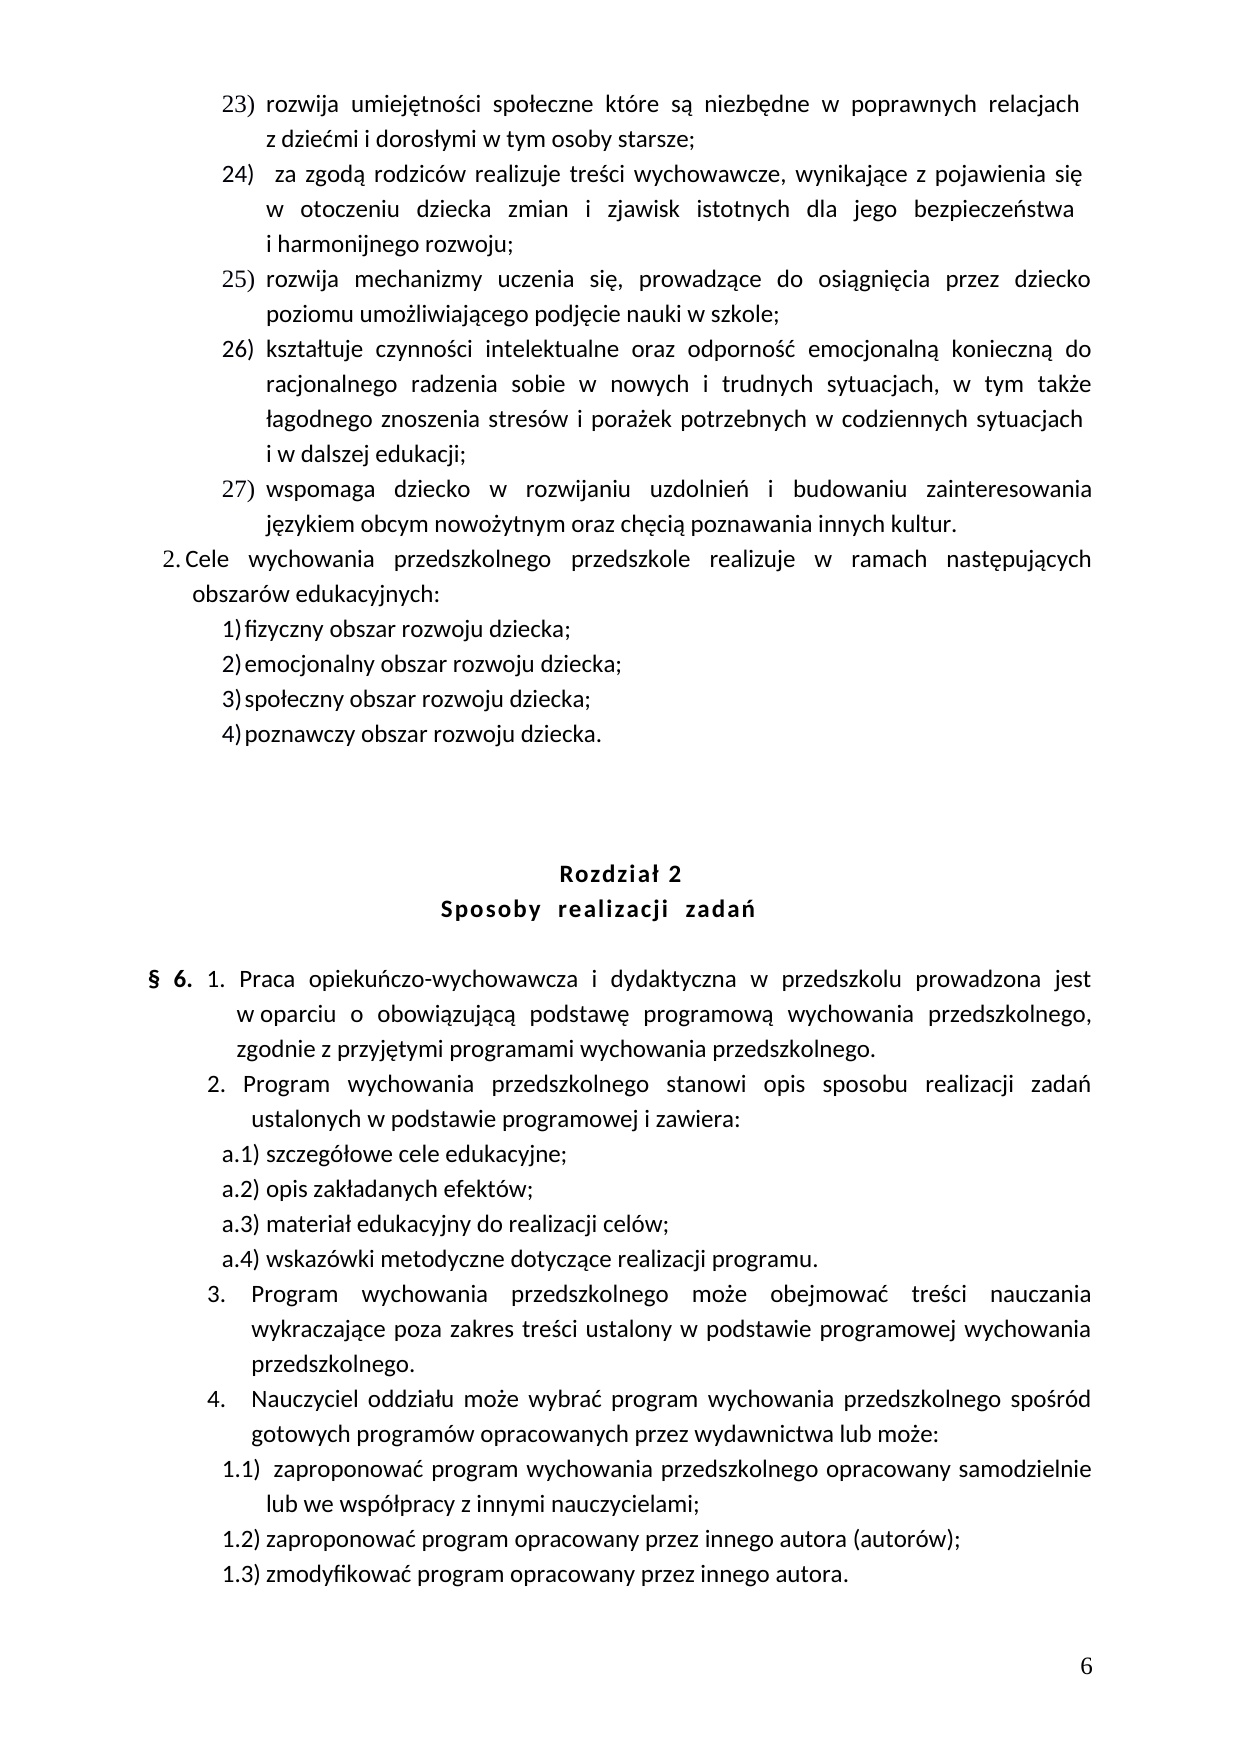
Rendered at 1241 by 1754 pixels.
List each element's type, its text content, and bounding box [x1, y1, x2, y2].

list zaproponować program opracowany przez innego autora (autorów); [222, 1524, 1092, 1554]
list Cele wychowania przedszkolnego przedszkole realizuje w ramach następujących obszarów edukacyjnych: [162, 544, 1092, 609]
list zaproponować program wychowania przedszkolnego opracowany samodzielnie lub we współpracy z innymi nauczycielami; [222, 1454, 1092, 1519]
list fizyczny obszar rozwoju dziecka; [222, 614, 1092, 644]
list rozwija umiejętności społeczne które są niezbędne w poprawnych relacjach z dziećmi i dorosłymi w tym osoby starsze; [222, 89, 1092, 154]
list wspomaga dziecko w rozwijaniu uzdolnień i budowaniu zainteresowania językiem obcym nowożytnym oraz chęcią poznawania innych kultur. [222, 474, 1092, 539]
list zmodyfikować program opracowany przez innego autora. [222, 1559, 1092, 1589]
subtitle Rozdział 2 [148, 859, 1092, 889]
text 2. Program wychowania przedszkolnego stanowi opis sposobu realizacji zadań ustalonych w podstawie programowej i zawiera: [207, 1069, 1092, 1134]
text § 6. 1. Praca opiekuńczo-wychowawcza i dydaktyczna w przedszkolu prowadzona jest w oparciu o obowiązującą podstawę programową wychowania przedszkolnego, zgodnie z przyjętymi programami wychowania przedszkolnego. [148, 964, 1092, 1064]
list szczegółowe cele edukacyjne; [222, 1139, 1092, 1169]
list poznawczy obszar rozwoju dziecka. [222, 719, 1092, 749]
list kształtuje czynności intelektualne oraz odporność emocjonalną konieczną do racjonalnego radzenia sobie w nowych i trudnych sytuacjach, w tym także łagodnego znoszenia stresów i porażek potrzebnych w codziennych sytuacjach i w dalszej edukacji; [222, 334, 1092, 469]
list społeczny obszar rozwoju dziecka; [222, 684, 1092, 714]
list Program wychowania przedszkolnego może obejmować treści nauczania wykraczające poza zakres treści ustalony w podstawie programowej wychowania przedszkolnego. [207, 1279, 1092, 1379]
list za zgodą rodziców realizuje treści wychowawcze, wynikające z pojawienia się w otoczeniu dziecka zmian i zjawisk istotnych dla jego bezpieczeństwa i harmonijnego rozwoju; [222, 159, 1092, 259]
list rozwija mechanizmy uczenia się, prowadzące do osiągnięcia przez dziecko poziomu umożliwiającego podjęcie nauki w szkole; [222, 264, 1092, 329]
subtitle Sposoby realizacji zadań [148, 894, 1092, 924]
list Nauczyciel oddziału może wybrać program wychowania przedszkolnego spośród gotowych programów opracowanych przez wydawnictwa lub może: [207, 1384, 1092, 1449]
list materiał edukacyjny do realizacji celów; [222, 1209, 1092, 1239]
list emocjonalny obszar rozwoju dziecka; [222, 649, 1092, 679]
list opis zakładanych efektów; [222, 1174, 1092, 1204]
list wskazówki metodyczne dotyczące realizacji programu. [222, 1244, 1092, 1274]
